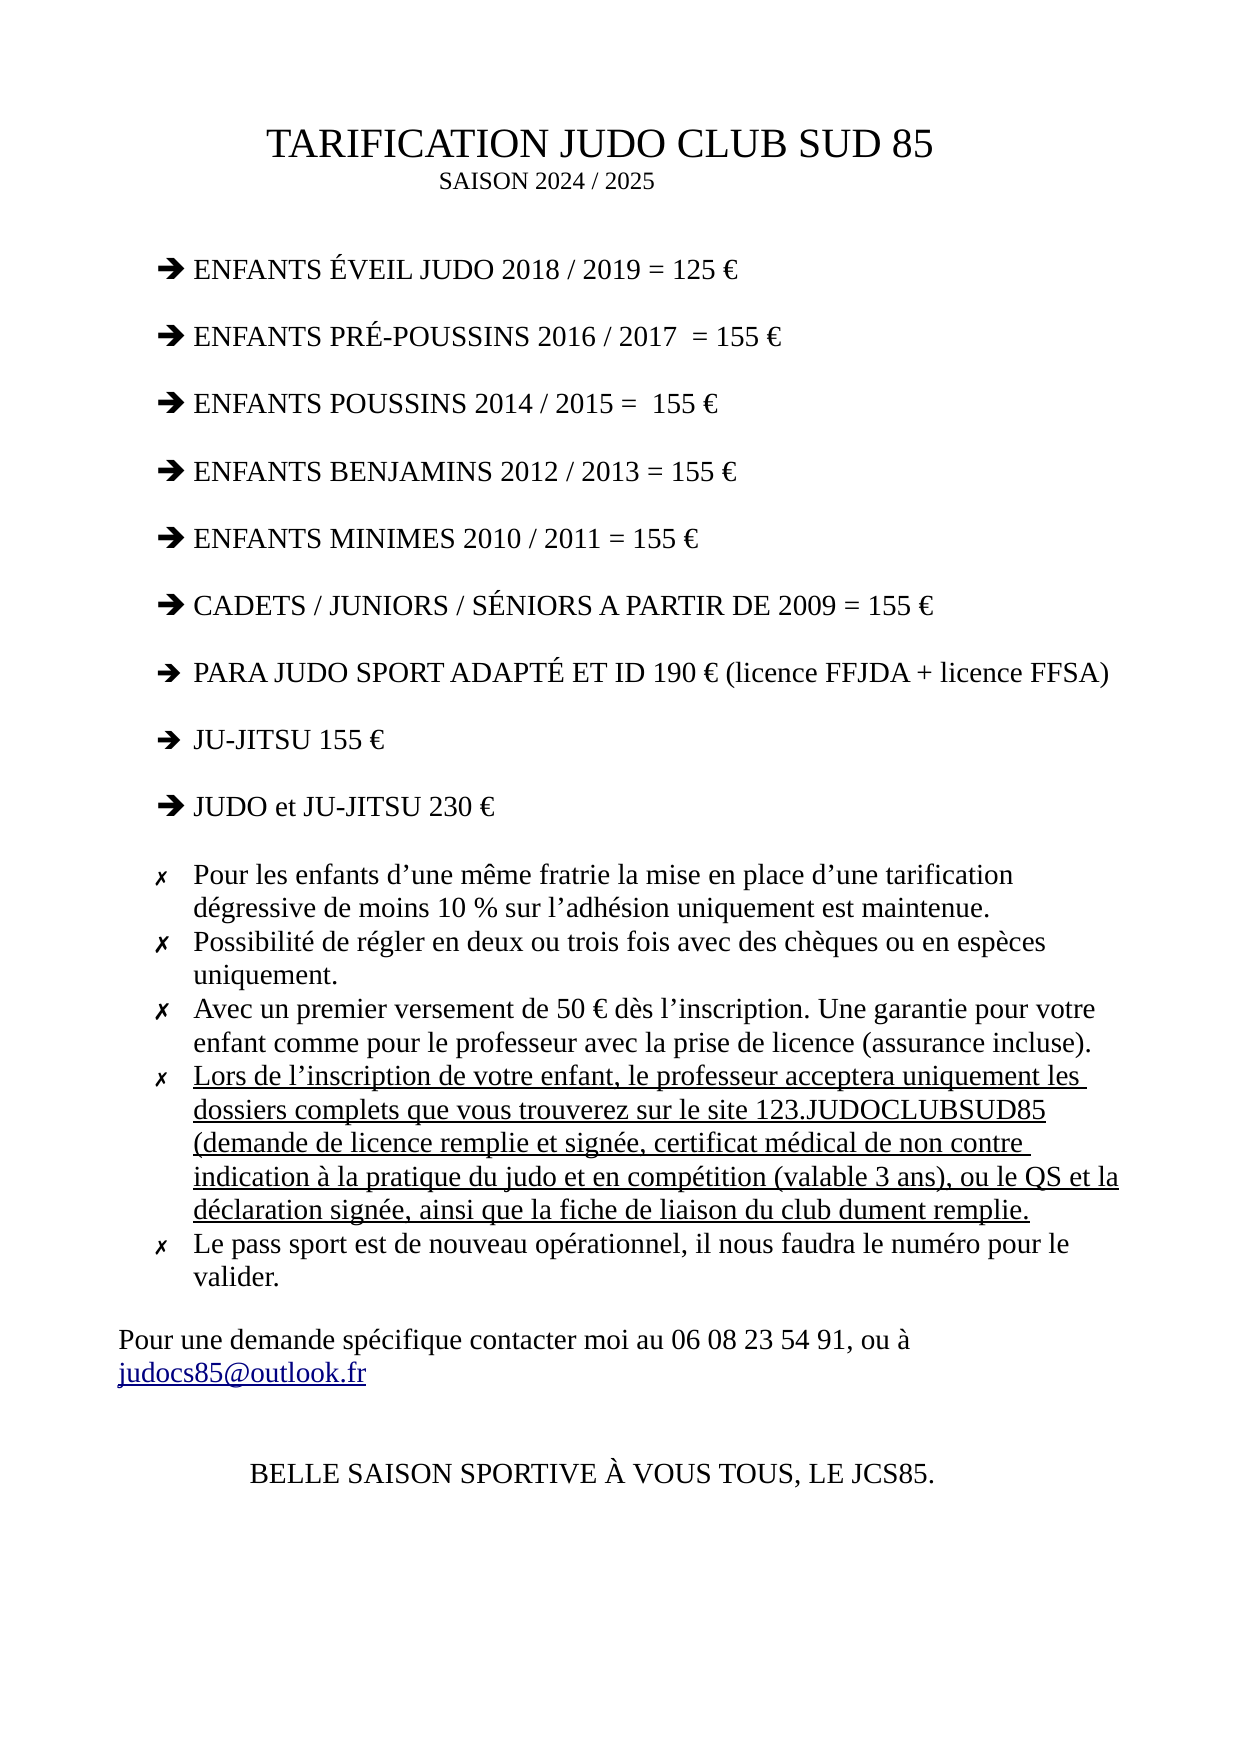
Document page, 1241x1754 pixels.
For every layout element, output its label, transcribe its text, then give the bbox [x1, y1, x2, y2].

list ENFANTS ÉVEIL JUDO 2018 / 2019 = 125 € [156, 252, 1122, 286]
text SAISON 2024 / 2025 [118, 166, 1122, 195]
list Avec un premier versement de 50 € dès l’inscription. Une garantie pour votre enfant comme pour le professeur avec la prise de licence (assurance incluse). [156, 991, 1122, 1058]
list Pour les enfants d’une même fratrie la mise en place d’une tarification dégressive de moins 10 % sur l’adhésion uniquement est maintenue. [156, 857, 1122, 924]
text BELLE SAISON SPORTIVE À VOUS TOUS, LE JCS85. [118, 1456, 1122, 1489]
list Possibilité de régler en deux ou trois fois avec des chèques ou en espèces uniquement. [156, 924, 1122, 991]
list Le pass sport est de nouveau opérationnel, il nous faudra le numéro pour le valider. [156, 1226, 1122, 1293]
list Lors de l’inscription de votre enfant, le professeur acceptera uniquement les dossiers complets que vous trouverez sur le site 123.JUDOCLUBSUD85 (demande de licence remplie et signée, certificat médical de non contre indication à la pratique du judo et en compétition (valable 3 ans), ou le QS et la déclaration signée, ainsi que la fiche de liaison du club dument remplie. [156, 1058, 1122, 1226]
list CADETS / JUNIORS / SÉNIORS A PARTIR DE 2009 = 155 € [156, 588, 1122, 622]
list PARA JUDO SPORT ADAPTÉ ET ID 190 € (licence FFJDA + licence FFSA) [156, 655, 1122, 689]
list ENFANTS PRÉ-POUSSINS 2016 / 2017 = 155 € [156, 319, 1122, 353]
list JUDO et JU-JITSU 230 € [156, 789, 1122, 823]
list JU-JITSU 155 € [156, 722, 1122, 756]
list ENFANTS POUSSINS 2014 / 2015 = 155 € [156, 387, 1122, 420]
text Pour une demande spécifique contacter moi au 06 08 23 54 91, ou à judocs85@outlook.fr [118, 1322, 1122, 1389]
list ENFANTS MINIMES 2010 / 2011 = 155 € [156, 521, 1122, 555]
list ENFANTS BENJAMINS 2012 / 2013 = 155 € [156, 454, 1122, 487]
text TARIFICATION JUDO CLUB SUD 85 [118, 118, 1122, 166]
